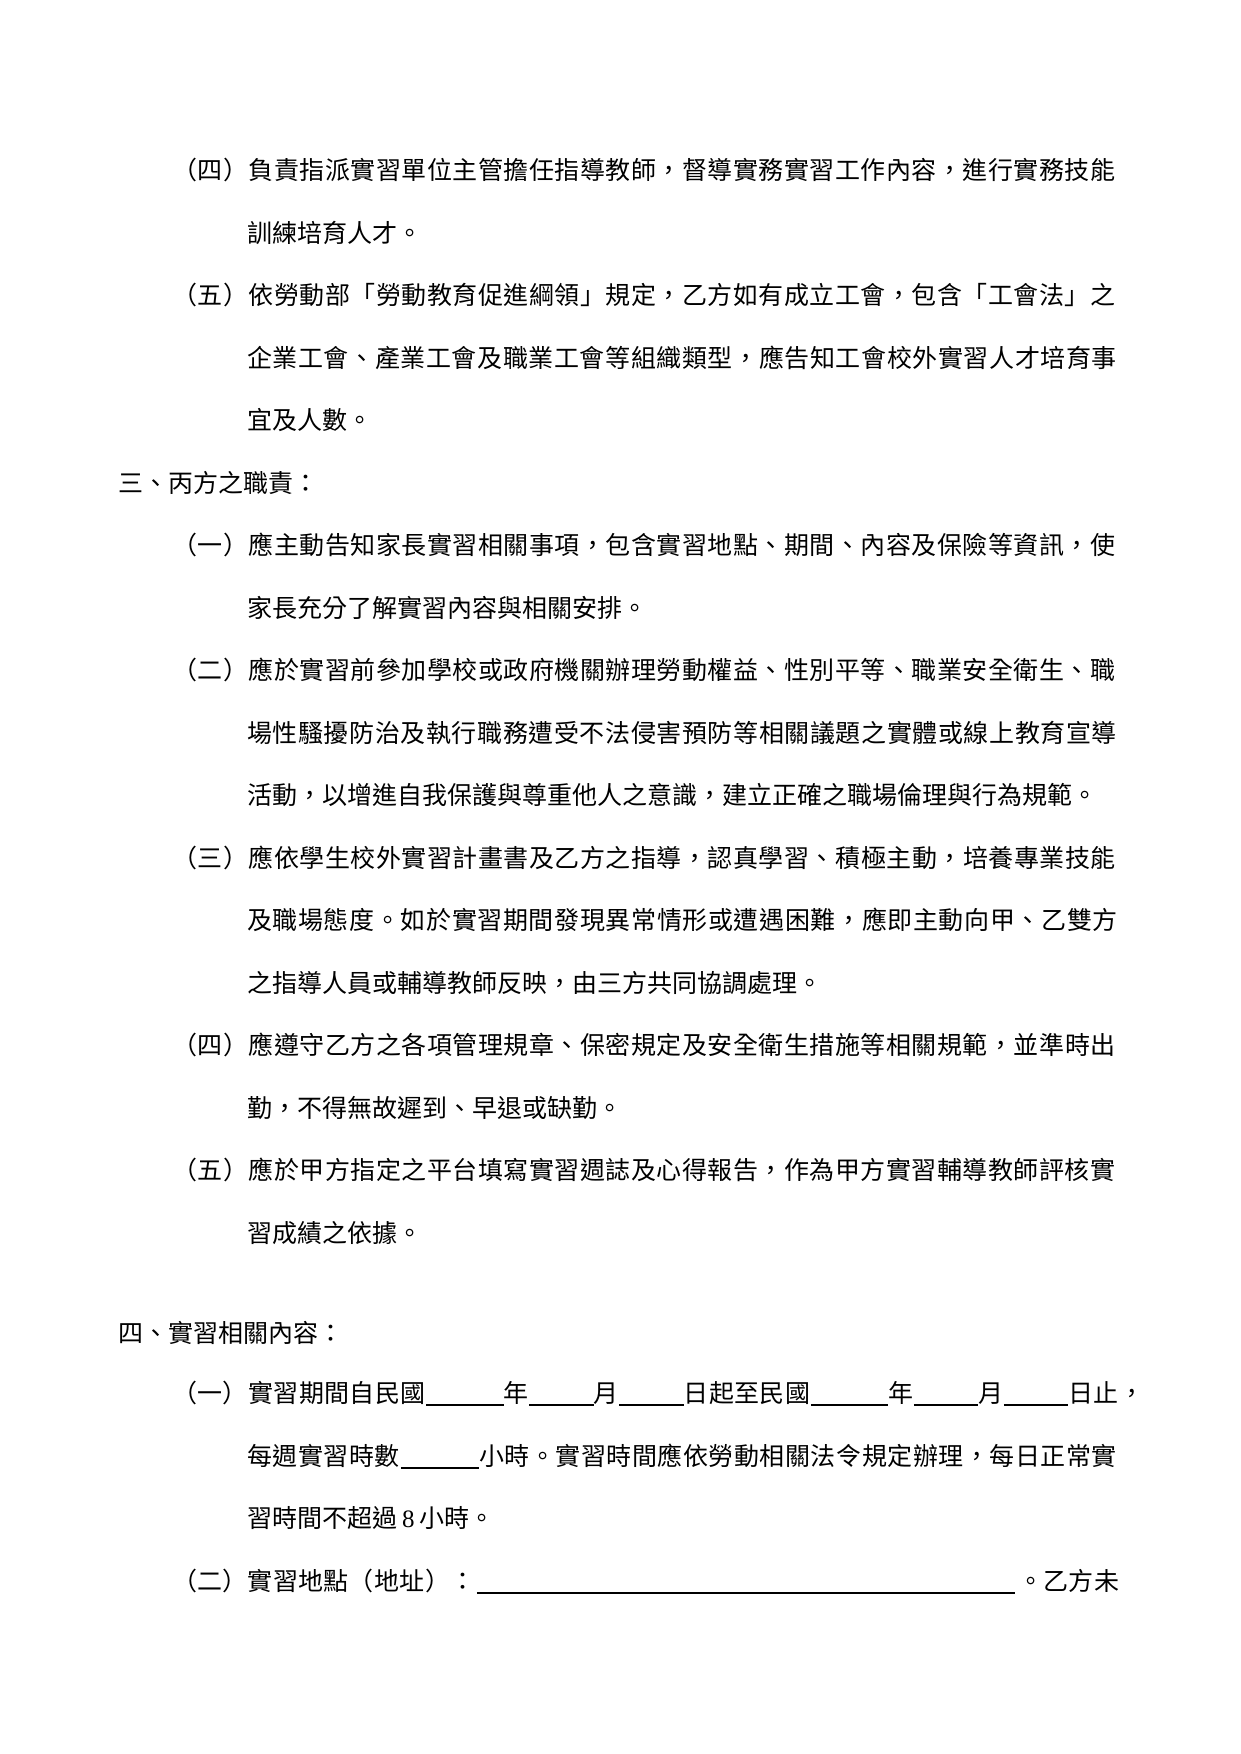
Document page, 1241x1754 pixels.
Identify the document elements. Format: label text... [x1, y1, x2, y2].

text （一）應主動告知家長實習相關事項，包含實習地點、期間、內容及保險等資訊，使家長充分了解實習內容與相關安排。 [172, 502, 1119, 627]
text （五）依勞動部「勞動教育促進綱領」規定，乙方如有成立工會，包含「工會法」之企業工會、產業工會及職業工會等組織類型，應告知工會校外實習人才培育事宜及人數。 [172, 252, 1119, 439]
text （二）實習地點（地址）： 。乙方未 [172, 1537, 1119, 1600]
text （四）負責指派實習單位主管擔任指導教師，督導實務實習工作內容，進行實務技能訓練培育人才。 [172, 127, 1119, 252]
text （三）應依學生校外實習計畫書及乙方之指導，認真學習、積極主動，培養專業技能及職場態度。如於實習期間發現異常情形或遭遇困難，應即主動向甲、乙雙方之指導人員或輔導教師反映，由三方共同協調處理。 [172, 814, 1119, 1002]
text （二）應於實習前參加學校或政府機關辦理勞動權益、性別平等、職業安全衛生、職場性騷擾防治及執行職務遭受不法侵害預防等相關議題之實體或線上教育宣導活動，以增進自我保護與尊重他人之意識，建立正確之職場倫理與行為規範。 [172, 627, 1119, 814]
text （四）應遵守乙方之各項管理規章、保密規定及安全衛生措施等相關規範，並準時出勤，不得無故遲到、早退或缺勤。 [172, 1002, 1119, 1127]
text 三、丙方之職責： [118, 439, 1119, 502]
text （一）實習期間自民國 年 月 日起至民國 年 月 日止，每週實習時數 小時。實習時間應依勞動相關法令規定辦理，每日正常實習時間不超過8小時。 [172, 1350, 1119, 1537]
text 四、實習相關內容： [118, 1314, 1122, 1350]
text （五）應於甲方指定之平台填寫實習週誌及心得報告，作為甲方實習輔導教師評核實習成績之依據。 [172, 1127, 1119, 1252]
